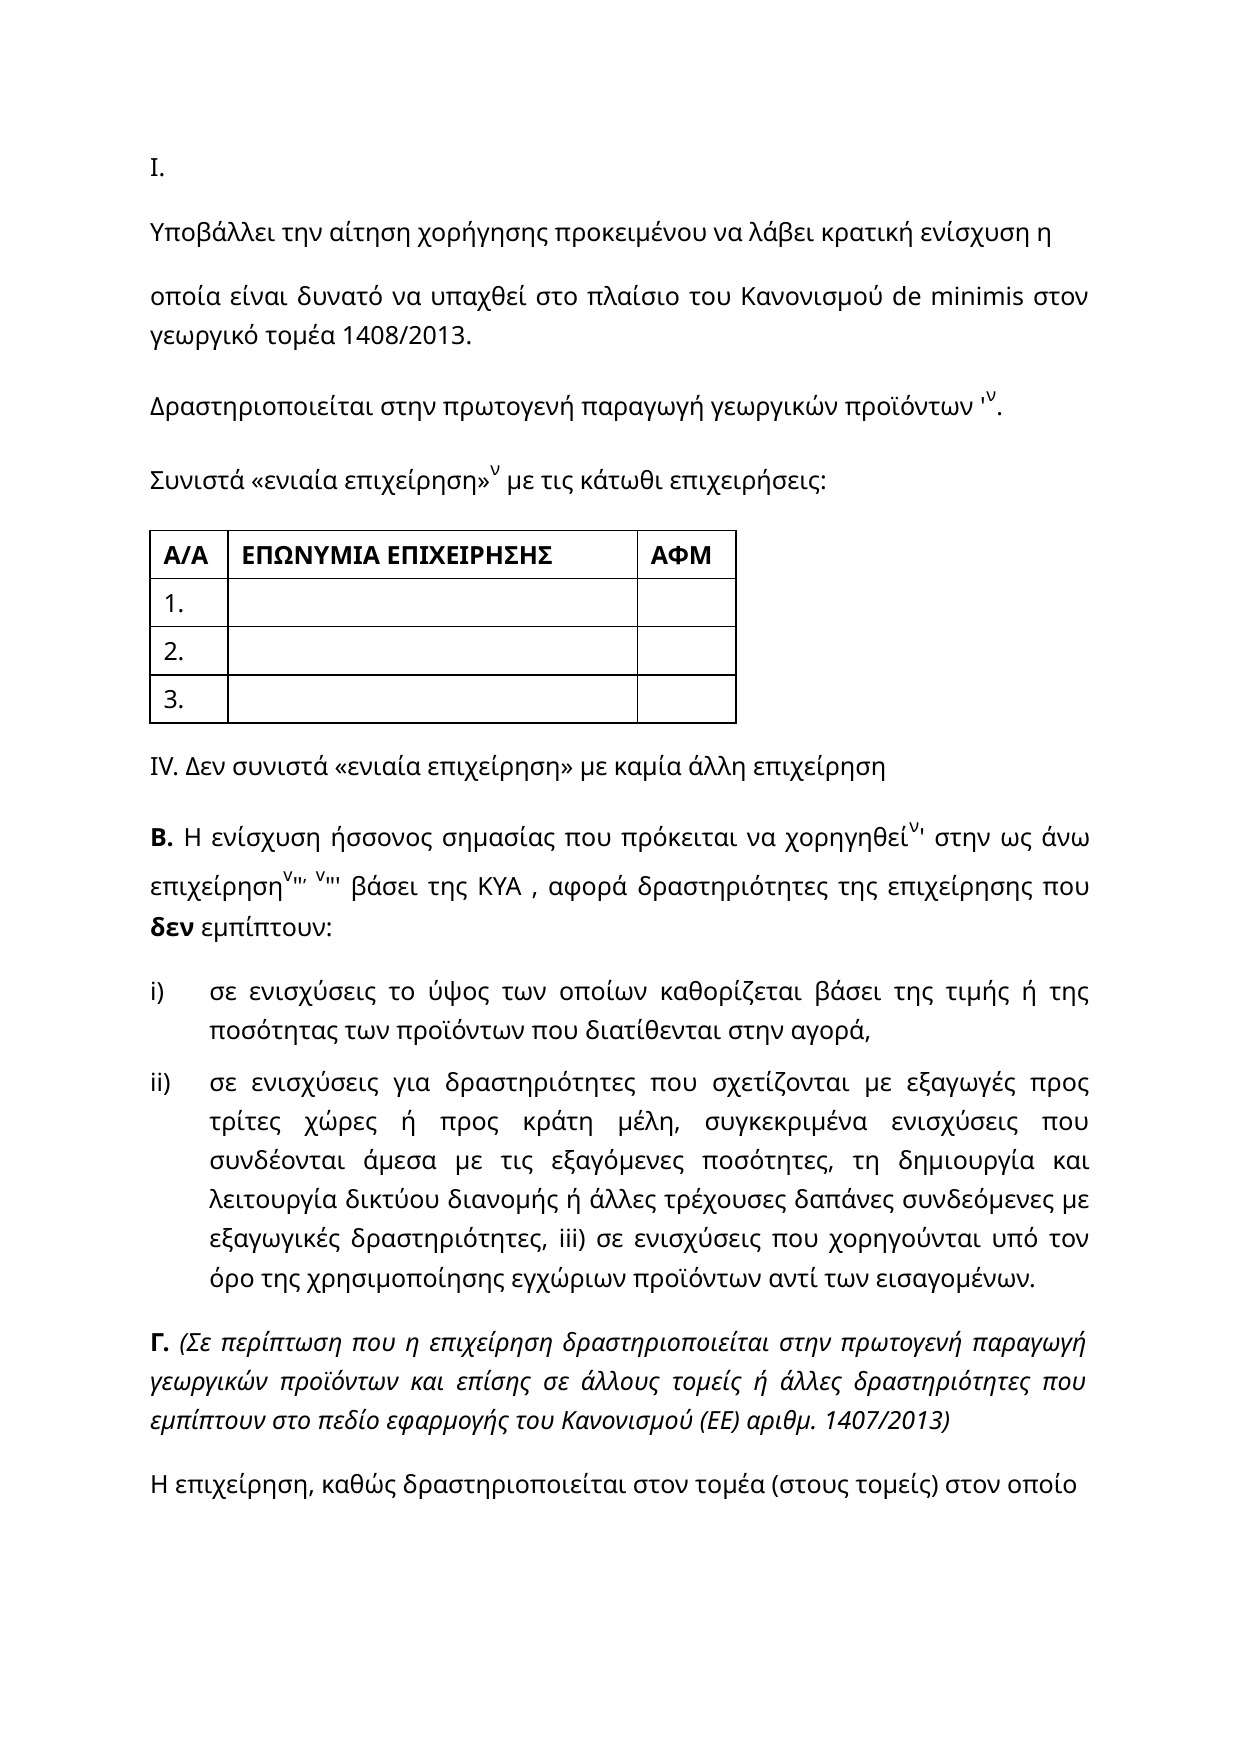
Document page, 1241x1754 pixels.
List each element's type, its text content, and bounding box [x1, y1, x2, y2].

table_cell 2. [151, 627, 227, 674]
text οποία είναι δυνατό να υπαχθεί στο πλαίσιο του Κανονισμού de minimis στον γεωργικό τομέα 1408/2013. [150, 278, 1090, 352]
list i) σε ενισχύσεις το ύψος των οποίων καθορίζεται βάσει της τιμής ή της ποσότητας των προϊόντων που διατίθενται στην αγορά, [150, 974, 1090, 1047]
text Υποβάλλει την αίτηση χορήγησης προκειμένου να λάβει κρατική ενίσχυση η [150, 214, 1090, 248]
table_cell [229, 676, 637, 722]
table_cell 3. [151, 676, 227, 722]
text I. [150, 150, 1090, 184]
text Γ. (Σε περίπτωση που η επιχείρηση δραστηριοποιείται στην πρωτογενή παραγωγή γεωργικών προϊόντων και επίσης σε άλλους τομείς ή άλλες δραστηριότητες που εμπίπτουν στο πεδίο εφαρμογής του Κανονισμού (ΕΕ) αριθμ. 1407/2013) [150, 1324, 1090, 1437]
text Η επιχείρηση, καθώς δραστηριοποιείται στον τομέα (στους τομείς) στον οποίο [150, 1467, 1090, 1501]
text Δραστηριοποιείται στην πρωτογενή παραγωγή γεωργικών προϊόντων 'ν. [150, 382, 1090, 424]
list ii) σε ενισχύσεις για δραστηριότητες που σχετίζονται με εξαγωγές προς τρίτες χώρες ή προς κράτη μέλη, συγκεκριμένα ενισχύσεις που συνδέονται άμεσα με τις εξαγόμενες ποσότητες, τη δημιουργία και λειτουργία δικτύου διανομής ή άλλες τρέχουσες δαπάνες συνδεόμενες με εξαγωγικές δραστηριότητες, iii) σε ενισχύσεις που χορηγούνται υπό τον όρο της χρησιμοποίησης εγχώριων προϊόντων αντί των εισαγομένων. [150, 1064, 1090, 1294]
table_cell [229, 627, 637, 674]
text IV. Δεν συνιστά «ενιαία επιχείρηση» με καμία άλλη επιχείρηση [150, 749, 1090, 783]
text Β. Η ενίσχυση ήσσονος σημασίας που πρόκειται να χορηγηθείν' στην ως άνω επιχείρησηv", v"' βάσει της ΚΥΑ , αφορά δραστηριότητες της επιχείρησης που δεν εμπίπτουν: [150, 813, 1090, 943]
table_header ΕΠΩΝΥΜΙΑ ΕΠΙΧΕΙΡΗΣΗΣ [229, 531, 637, 578]
table_cell [638, 676, 735, 722]
text Συνιστά «ενιαία επιχείρηση»ν με τις κάτωθι επιχειρήσεις: [150, 456, 1090, 498]
table_header ΑΦΜ [638, 531, 735, 578]
table_cell 1. [151, 579, 227, 626]
table_header Α/Α [151, 531, 227, 578]
table_cell [229, 579, 637, 626]
table_cell [638, 579, 735, 626]
table_cell [638, 627, 735, 674]
